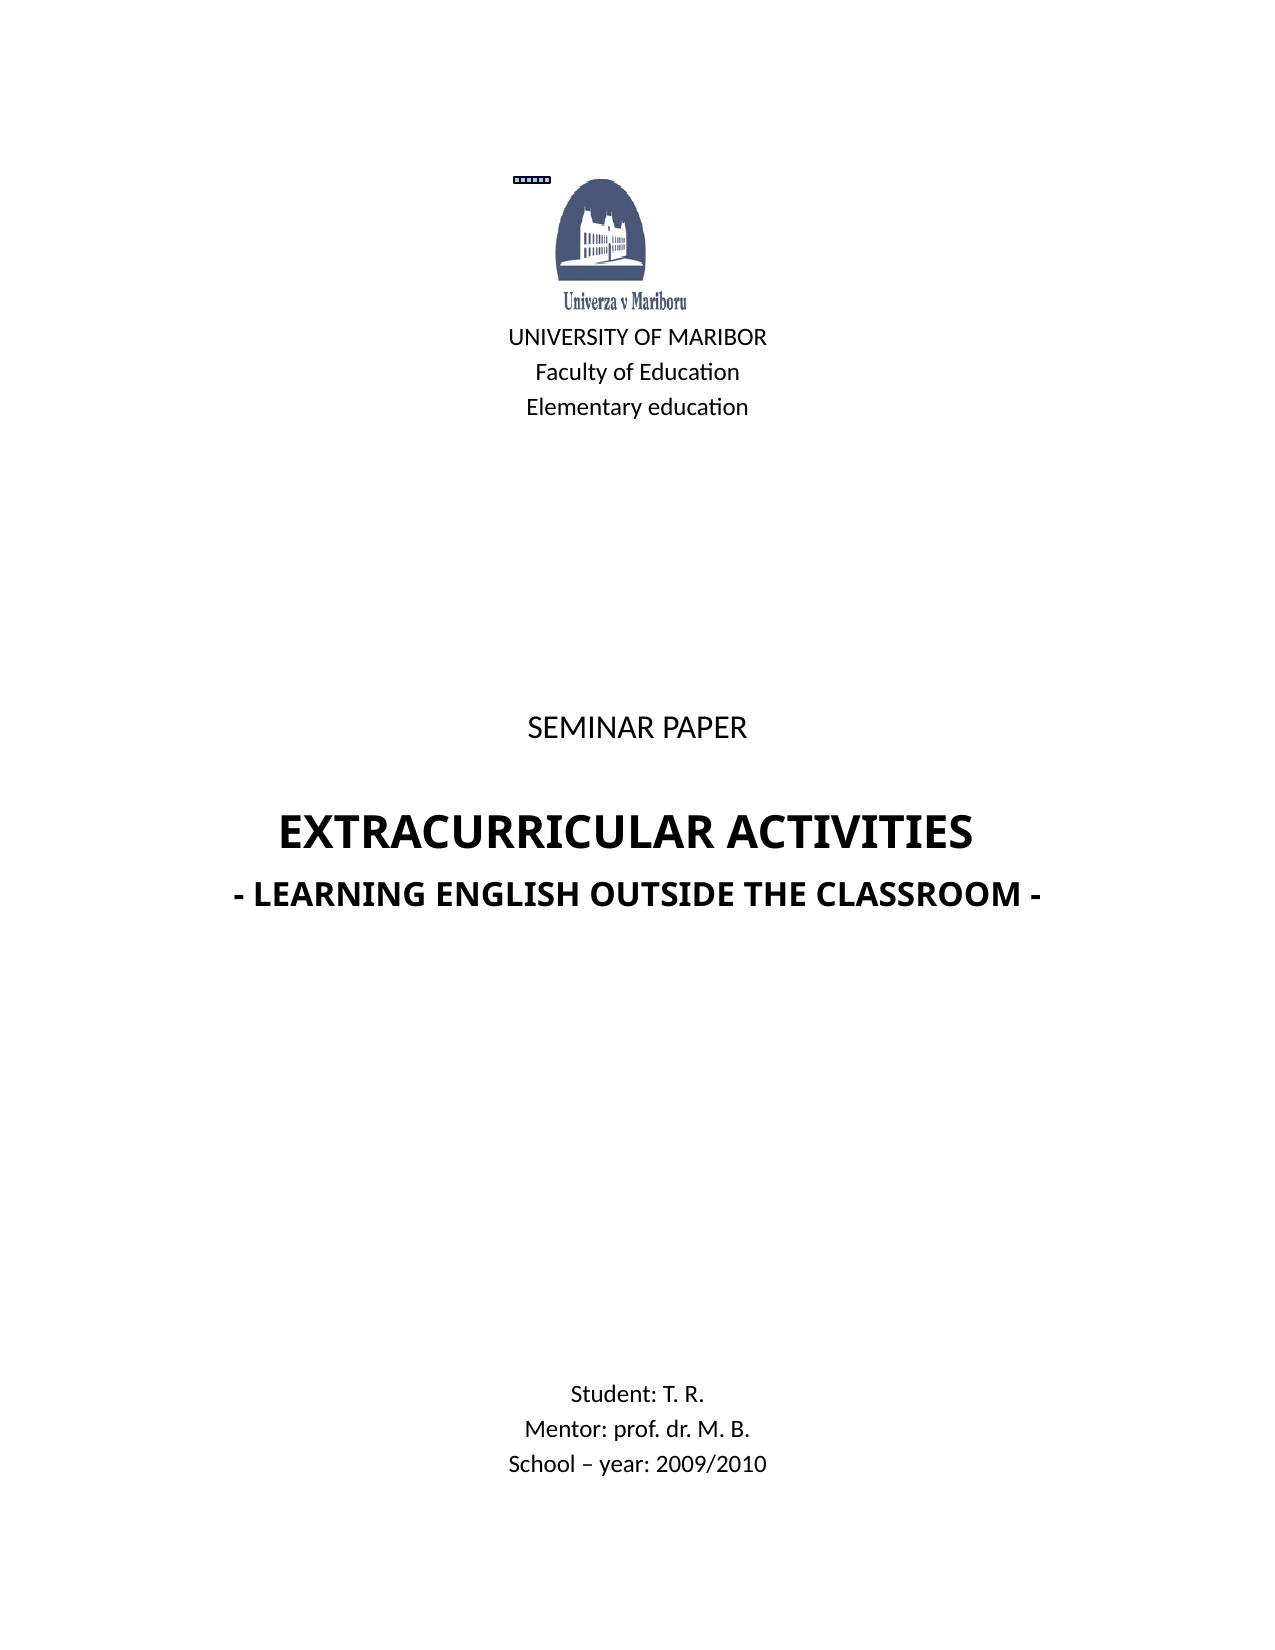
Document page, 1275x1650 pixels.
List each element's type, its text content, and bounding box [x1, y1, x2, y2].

picture [550, 177, 762, 317]
text Faculty of Education [177, 356, 1098, 386]
text SEMINAR PAPER [177, 706, 1098, 746]
text UNIVERSITY OF MARIBOR [177, 321, 1098, 351]
text Mentor: prof. dr. M. B. [177, 1413, 1098, 1444]
text - LEARNING ENGLISH OUTSIDE THE CLASSROOM - [177, 871, 1098, 916]
text EXTRACURRICULAR ACTIVITIES [177, 799, 1098, 862]
text School – year: 2009/2010 [177, 1448, 1098, 1479]
text Student: T. R. [177, 1378, 1098, 1409]
text Elementary education [177, 391, 1098, 421]
